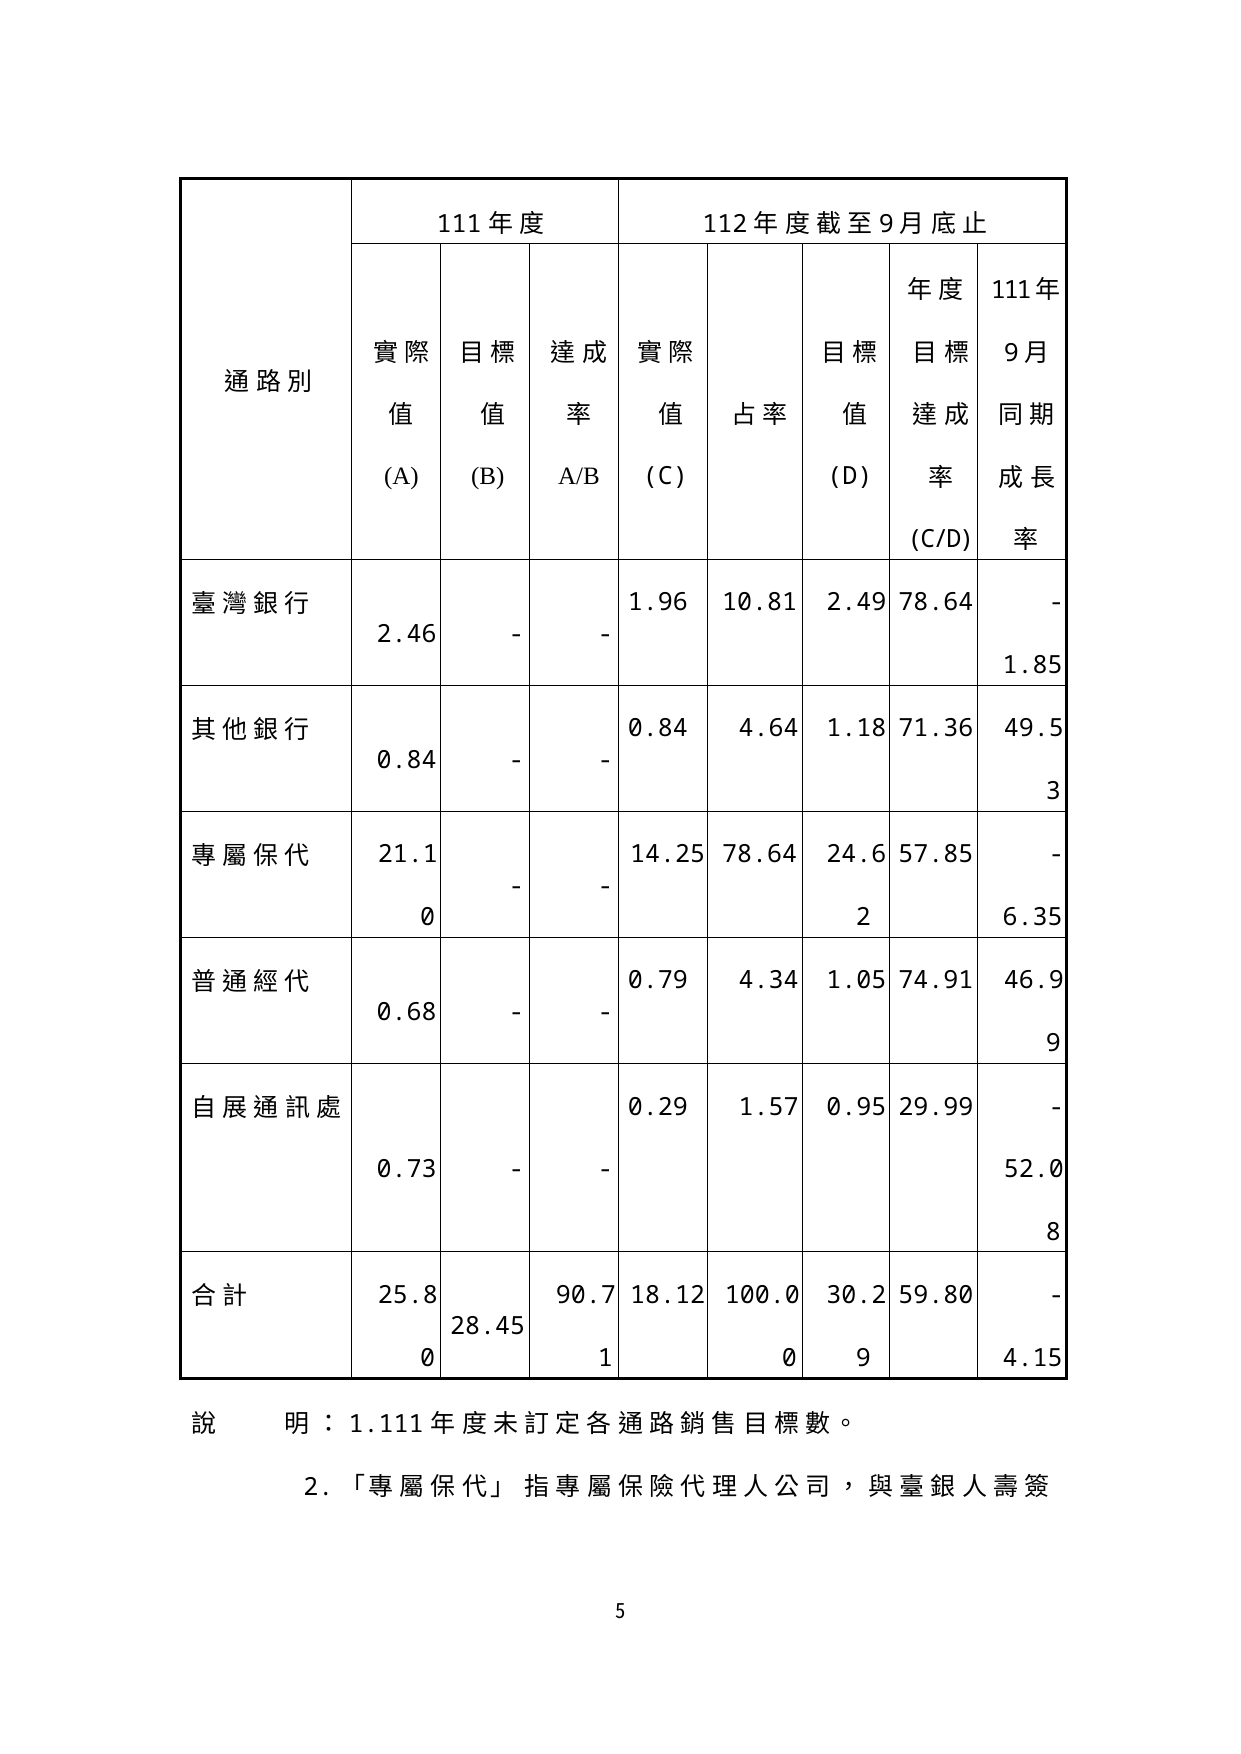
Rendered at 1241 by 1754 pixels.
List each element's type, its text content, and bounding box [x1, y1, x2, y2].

table_cell 1.18 [803, 686, 889, 811]
table_cell 18.12 [619, 1252, 707, 1377]
table_cell 其他銀行 [182, 686, 351, 811]
table_cell 1.05 [803, 938, 889, 1063]
table_cell 78.64 [890, 560, 977, 684]
table_cell - [441, 812, 529, 937]
table_header 通路別 [182, 180, 351, 558]
table_cell 46.99 [978, 938, 1065, 1063]
table_header 111年度 [352, 180, 618, 243]
table_cell - [530, 812, 618, 937]
table_cell 2.46 [352, 560, 440, 684]
table_cell 29.99 [890, 1064, 977, 1251]
table_cell 59.80 [890, 1252, 977, 1377]
text 2.「專屬保代」指專屬保險代理人公司，與臺銀人壽簽 [296, 1443, 1063, 1505]
table_cell - [441, 686, 529, 811]
table_cell - [441, 1064, 529, 1251]
table_cell 實際值 (A) [352, 244, 440, 558]
table_cell 4.64 [708, 686, 802, 811]
table_cell 25.80 [352, 1252, 440, 1377]
table_cell 4.34 [708, 938, 802, 1063]
table_cell -6.35 [978, 812, 1065, 937]
table_cell 24.62 [803, 812, 889, 937]
table_cell 目標值 (D) [803, 244, 889, 558]
table_cell 71.36 [890, 686, 977, 811]
table_cell 0.68 [352, 938, 440, 1063]
table_cell 達成率 A/B [530, 244, 618, 558]
table_cell - [441, 560, 529, 684]
table_header 112年度截至9月底止 [619, 180, 1065, 243]
table_cell 1.96 [619, 560, 707, 684]
table_cell 合計 [182, 1252, 351, 1377]
table_cell 100.00 [708, 1252, 802, 1377]
table_cell - [530, 686, 618, 811]
table_cell 74.91 [890, 938, 977, 1063]
table_cell 年度目標達成率(C/D) [890, 244, 977, 558]
table_cell 21.10 [352, 812, 440, 937]
table_cell 57.85 [890, 812, 977, 937]
table_cell 0.84 [352, 686, 440, 811]
table_cell - [530, 938, 618, 1063]
table_cell -52.08 [978, 1064, 1065, 1251]
table_cell 占率 [708, 244, 802, 558]
table_cell 0.73 [352, 1064, 440, 1251]
table_cell 目標值 (B) [441, 244, 529, 558]
table_cell 普通經代 [182, 938, 351, 1063]
table_cell 專屬保代 [182, 812, 351, 937]
table_cell 臺灣銀行 [182, 560, 351, 684]
table_cell - [530, 560, 618, 684]
table_cell 90.71 [530, 1252, 618, 1377]
table_cell 10.81 [708, 560, 802, 684]
table_cell 2.49 [803, 560, 889, 684]
table_cell 28.45 [441, 1252, 529, 1377]
table_cell 1.57 [708, 1064, 802, 1251]
table_cell 30.29 [803, 1252, 889, 1377]
table_cell 111年9月同期成長率 [978, 244, 1065, 558]
table_cell 49.53 [978, 686, 1065, 811]
table_cell 0.84 [619, 686, 707, 811]
table_cell 自展通訊處 [182, 1064, 351, 1251]
table_cell 0.95 [803, 1064, 889, 1251]
table_cell - [441, 938, 529, 1063]
table_cell 0.79 [619, 938, 707, 1063]
table_cell 78.64 [708, 812, 802, 937]
text 說 明：1.111年度未訂定各通路銷售目標數。 [179, 1380, 1063, 1443]
table_cell -1.85 [978, 560, 1065, 684]
table_cell 0.29 [619, 1064, 707, 1251]
table_cell -4.15 [978, 1252, 1065, 1377]
table_cell - [530, 1064, 618, 1251]
table_cell 14.25 [619, 812, 707, 937]
table_cell 實際值 (C) [619, 244, 707, 558]
